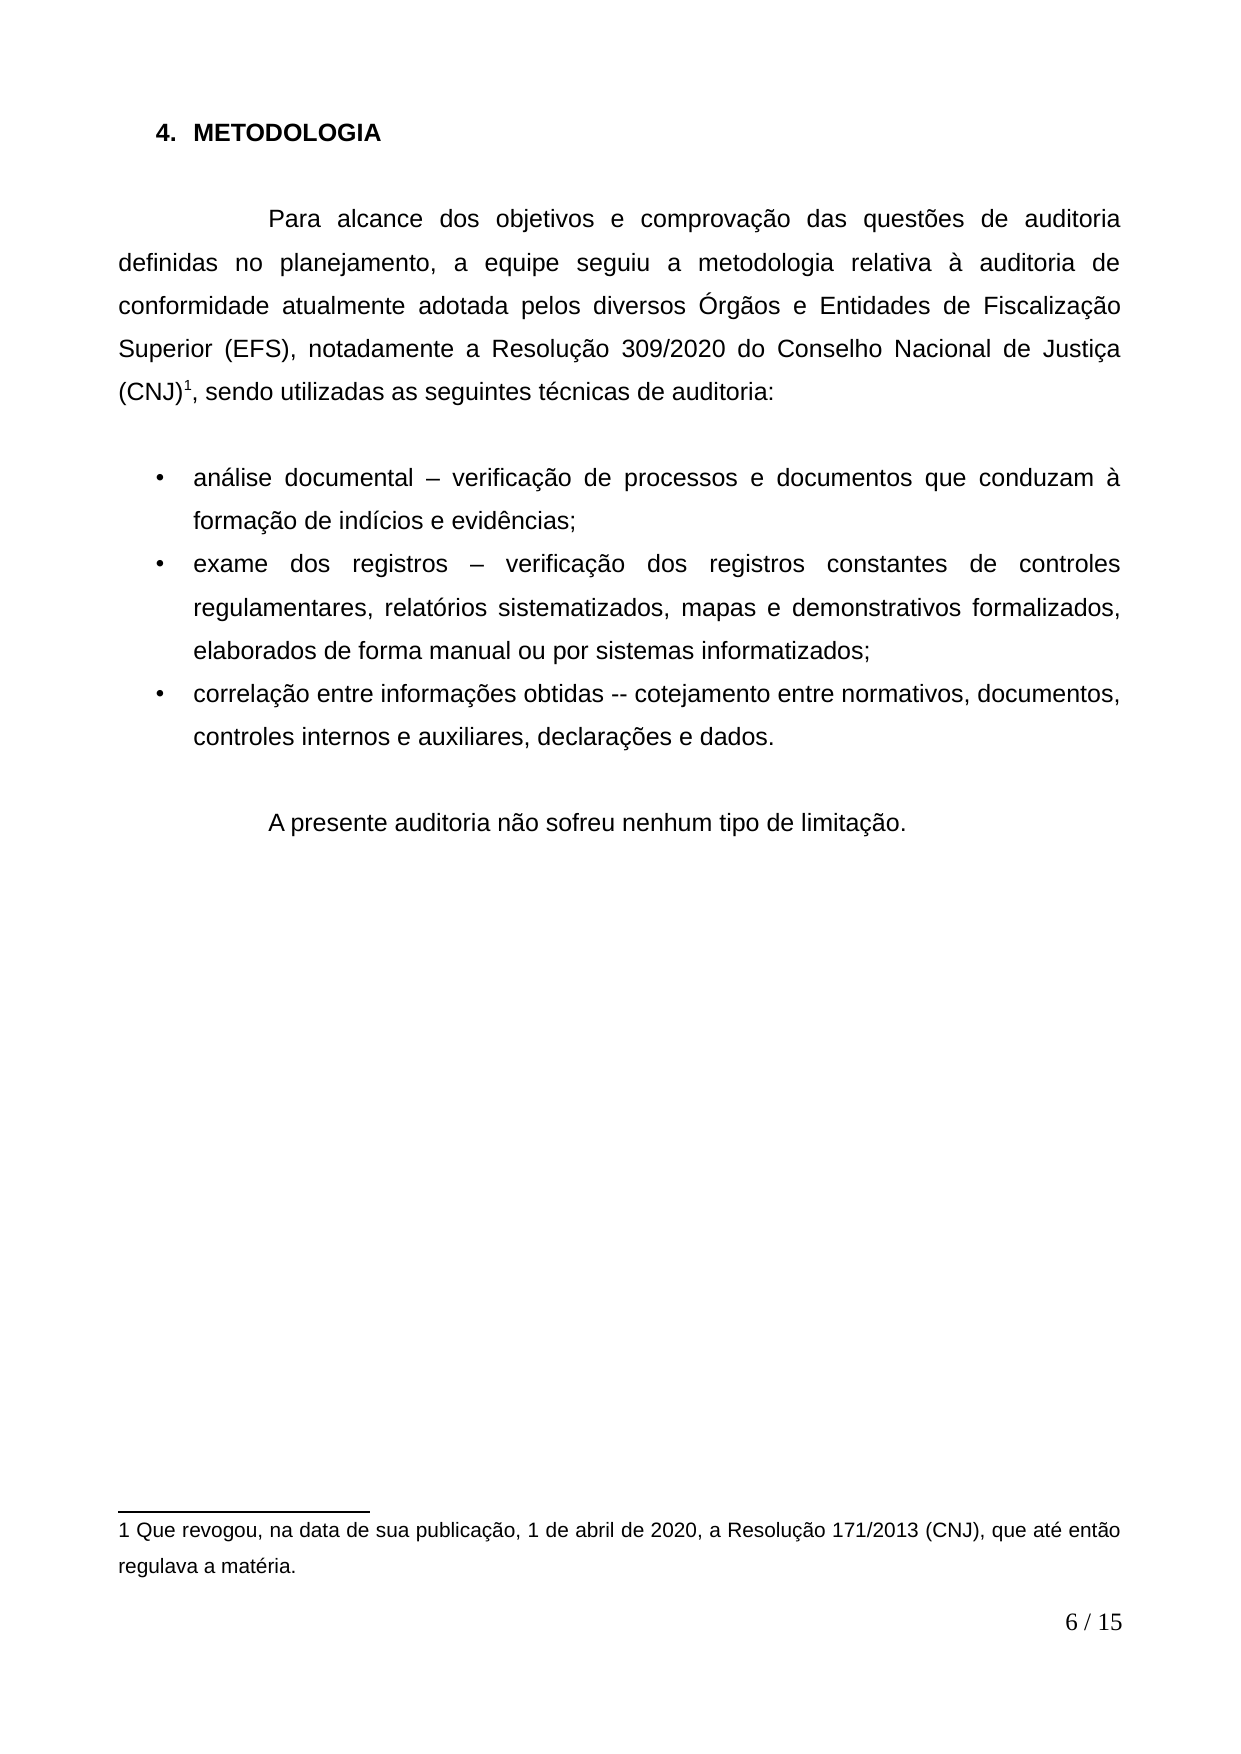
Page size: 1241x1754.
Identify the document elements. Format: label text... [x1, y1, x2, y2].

list METODOLOGIA [156, 118, 1122, 147]
list correlação entre informações obtidas -- cotejamento entre normativos, documentos, controles internos e auxiliares, declarações e dados. [156, 679, 1122, 751]
text Para alcance dos objetivos e comprovação das questões de auditoria definidas no planejamento, a equipe seguiu a metodologia relativa à auditoria de conformidade atualmente adotada pelos diversos Órgãos e Entidades de Fiscalização Superior (EFS), notadamente a Resolução 309/2020 do Conselho Nacional de Justiça (CNJ), sendo utilizadas as seguintes técnicas de auditoria: [118, 204, 1122, 406]
list exame dos registros – verificação dos registros constantes de controles regulamentares, relatórios sistematizados, mapas e demonstrativos formalizados, elaborados de forma manual ou por sistemas informatizados; [156, 549, 1122, 664]
text A presente auditoria não sofreu nenhum tipo de limitação. [118, 808, 1122, 837]
text Que revogou, na data de sua publicação, 1 de abril de 2020, a Resolução 171/2013 (CNJ), que até então regulava a matéria. [118, 1518, 1122, 1578]
list análise documental – verificação de processos e documentos que conduzam à formação de indícios e evidências; [156, 463, 1122, 535]
